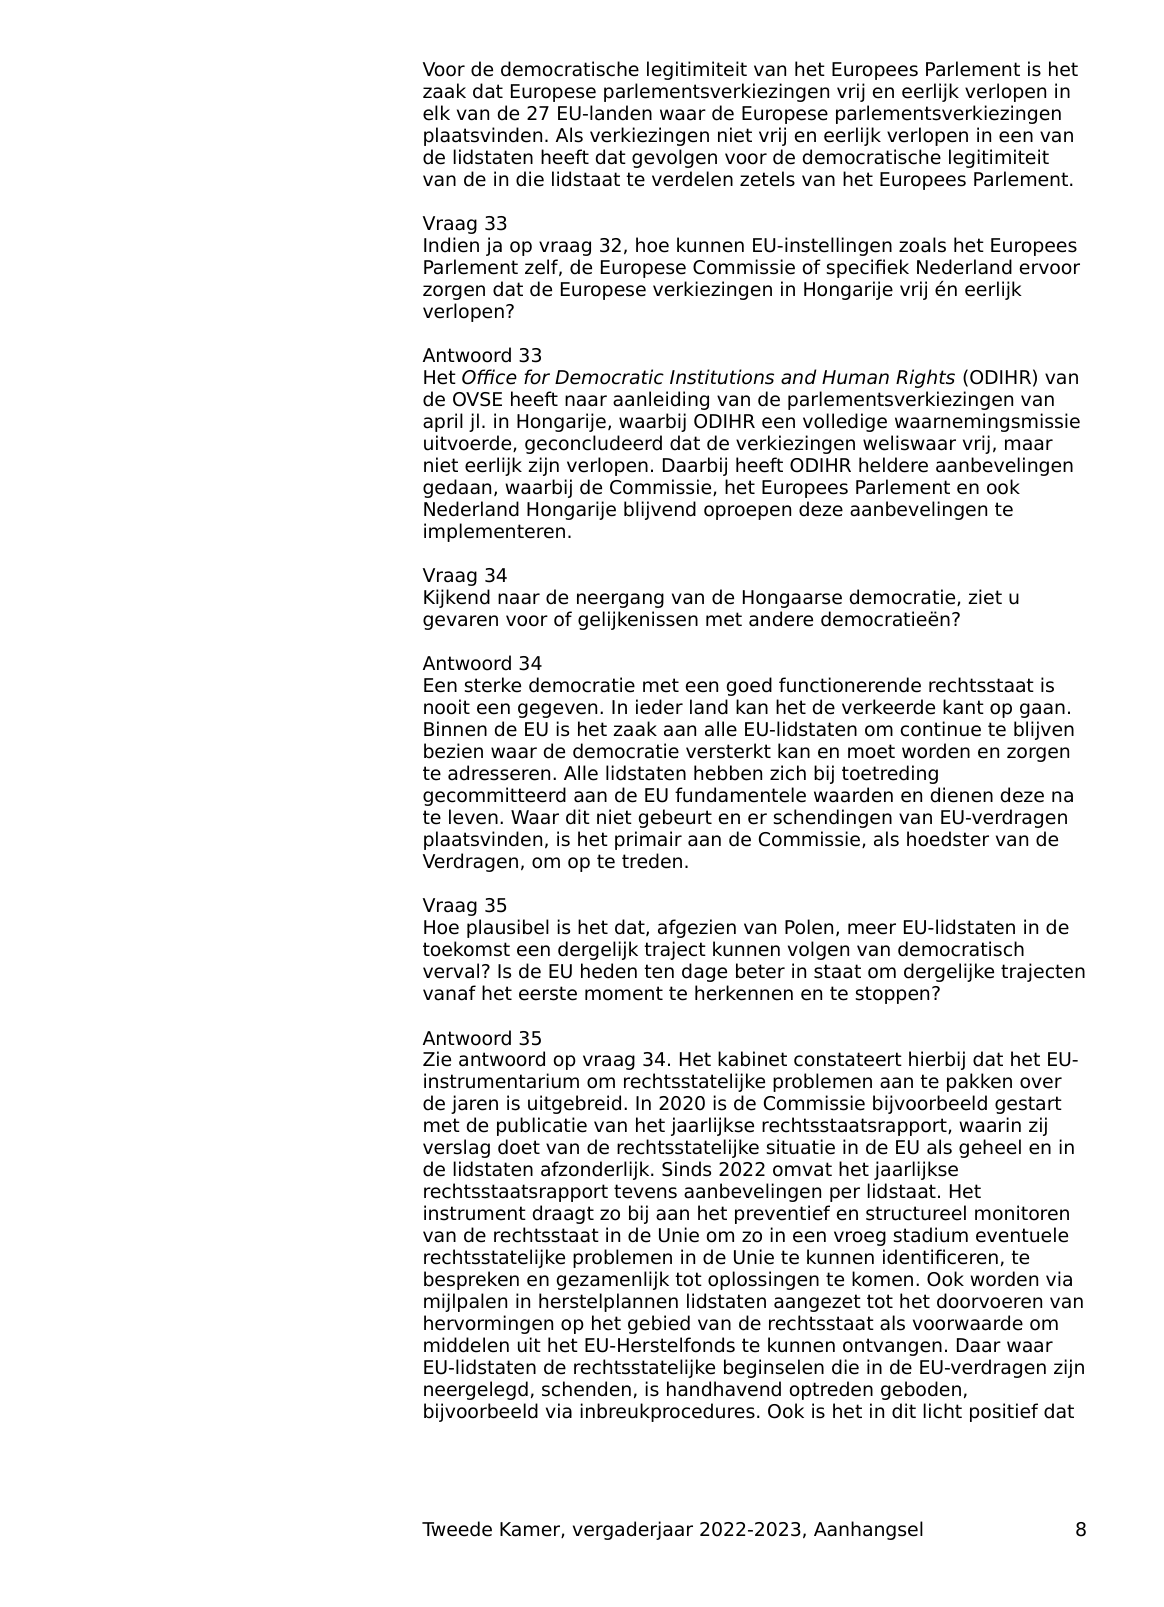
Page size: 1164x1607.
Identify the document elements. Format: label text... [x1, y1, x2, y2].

text Kijkend naar de neergang van de Hongaarse democratie, ziet u gevaren voor of gelijkenissen met andere democratieën? [422, 587, 1087, 631]
text Indien ja op vraag 32, hoe kunnen EU-instellingen zoals het Europees Parlement zelf, de Europese Commissie of specifiek Nederland ervoor zorgen dat de Europese verkiezingen in Hongarije vrij én eerlijk verlopen? [422, 235, 1087, 323]
text Antwoord 35 [422, 1027, 1087, 1049]
text Het Office for Democratic Institutions and Human Rights (ODIHR) van de OVSE heeft naar aanleiding van de parlementsverkiezingen van april jl. in Hongarije, waarbij ODIHR een volledige waarnemingsmissie uitvoerde, geconcludeerd dat de verkiezingen weliswaar vrij, maar niet eerlijk zijn verlopen. Daarbij heeft ODIHR heldere aanbevelingen gedaan, waarbij de Commissie, het Europees Parlement en ook Nederland Hongarije blijvend oproepen deze aanbevelingen te implementeren. [422, 367, 1087, 543]
text Antwoord 34 [422, 653, 1087, 675]
text Vraag 34 [422, 565, 1087, 587]
text Antwoord 33 [422, 345, 1087, 367]
text Een sterke democratie met een goed functionerende rechtsstaat is nooit een gegeven. In ieder land kan het de verkeerde kant op gaan. Binnen de EU is het zaak aan alle EU-lidstaten om continue te blijven bezien waar de democratie versterkt kan en moet worden en zorgen te adresseren. Alle lidstaten hebben zich bij toetreding gecommitteerd aan de EU fundamentele waarden en dienen deze na te leven. Waar dit niet gebeurt en er schendingen van EU-verdragen plaatsvinden, is het primair aan de Commissie, als hoedster van de Verdragen, om op te treden. [422, 675, 1087, 873]
text Vraag 33 [422, 213, 1087, 235]
text Voor de democratische legitimiteit van het Europees Parlement is het zaak dat Europese parlementsverkiezingen vrij en eerlijk verlopen in elk van de 27 EU-landen waar de Europese parlementsverkiezingen plaatsvinden. Als verkiezingen niet vrij en eerlijk verlopen in een van de lidstaten heeft dat gevolgen voor de democratische legitimiteit van de in die lidstaat te verdelen zetels van het Europees Parlement. [422, 59, 1087, 191]
text Zie antwoord op vraag 34. Het kabinet constateert hierbij dat het EU-instrumentarium om rechtsstatelijke problemen aan te pakken over de jaren is uitgebreid. In 2020 is de Commissie bijvoorbeeld gestart met de publicatie van het jaarlijkse rechtsstaatsrapport, waarin zij verslag doet van de rechtsstatelijke situatie in de EU als geheel en in de lidstaten afzonderlijk. Sinds 2022 omvat het jaarlijkse rechtsstaatsrapport tevens aanbevelingen per lidstaat. Het instrument draagt zo bij aan het preventief en structureel monitoren van de rechtsstaat in de Unie om zo in een vroeg stadium eventuele rechtsstatelijke problemen in de Unie te kunnen identificeren, te bespreken en gezamenlijk tot oplossingen te komen. Ook worden via mijlpalen in herstelplannen lidstaten aangezet tot het doorvoeren van hervormingen op het gebied van de rechtsstaat als voorwaarde om middelen uit het EU-Herstelfonds te kunnen ontvangen. Daar waar EU-lidstaten de rechtsstatelijke beginselen die in de EU-verdragen zijn neergelegd, schenden, is handhavend optreden geboden, bijvoorbeeld via inbreukprocedures. Ook is het in dit licht positief dat [422, 1049, 1087, 1423]
text Hoe plausibel is het dat, afgezien van Polen, meer EU-lidstaten in de toekomst een dergelijk traject kunnen volgen van democratisch verval? Is de EU heden ten dage beter in staat om dergelijke trajecten vanaf het eerste moment te herkennen en te stoppen? [422, 917, 1087, 1005]
text Vraag 35 [422, 895, 1087, 917]
